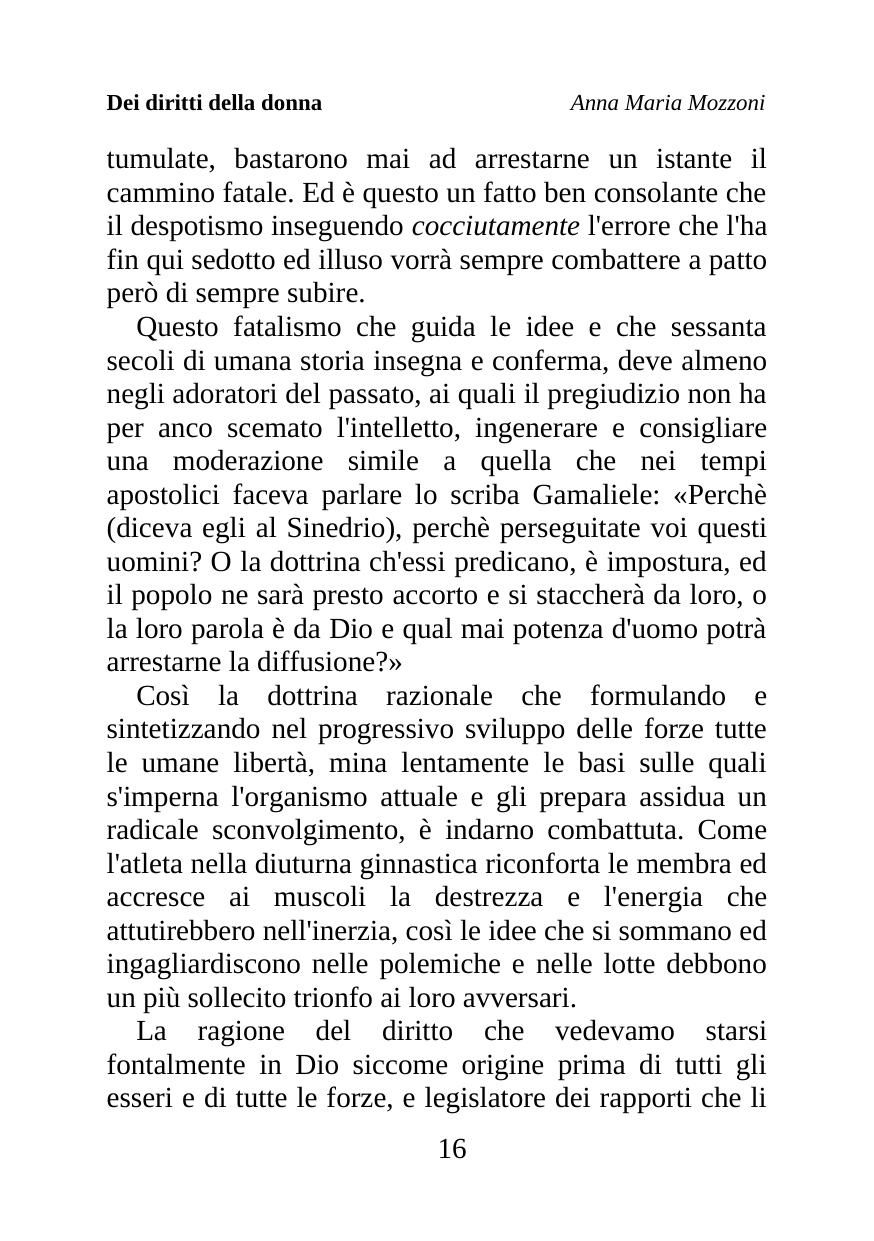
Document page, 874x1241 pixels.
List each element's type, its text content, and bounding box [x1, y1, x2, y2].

text La ragione del diritto che vedevamo starsi fontalmente in Dio siccome origine prima di tutti gli esseri e di tutte le forze, e legislatore dei rapporti che li [106, 1013, 768, 1114]
text tumulate, bastarono mai ad arrestarne un istante il cammino fatale. Ed è questo un fatto ben consolante che il despotismo inseguendo cocciutamente l'errore che l'ha fin qui sedotto ed illuso vorrà sempre combattere a patto però di sempre subire. [106, 141, 768, 309]
text Questo fatalismo che guida le idee e che sessanta secoli di umana storia insegna e conferma, deve almeno negli adoratori del passato, ai quali il pregiudizio non ha per anco scemato l'intelletto, ingenerare e consigliare una moderazione simile a quella che nei tempi apostolici faceva parlare lo scriba Gamaliele: «Perchè (diceva egli al Sinedrio), perchè perseguitate voi questi uomini? O la dottrina ch'essi predicano, è impostura, ed il popolo ne sarà presto accorto e si staccherà da loro, o la loro parola è da Dio e qual mai potenza d'uomo potrà arrestarne la diffusione?» [106, 309, 768, 678]
text Così la dottrina razionale che formulando e sintetizzando nel progressivo sviluppo delle forze tutte le umane libertà, mina lentamente le basi sulle quali s'imperna l'organismo attuale e gli prepara assidua un radicale sconvolgimento, è indarno combattuta. Come l'atleta nella diuturna ginnastica riconforta le membra ed accresce ai muscoli la destrezza e l'energia che attutirebbero nell'inerzia, così le idee che si sommano ed ingagliardiscono nelle polemiche e nelle lotte debbono un più sollecito trionfo ai loro avversari. [106, 678, 768, 1013]
